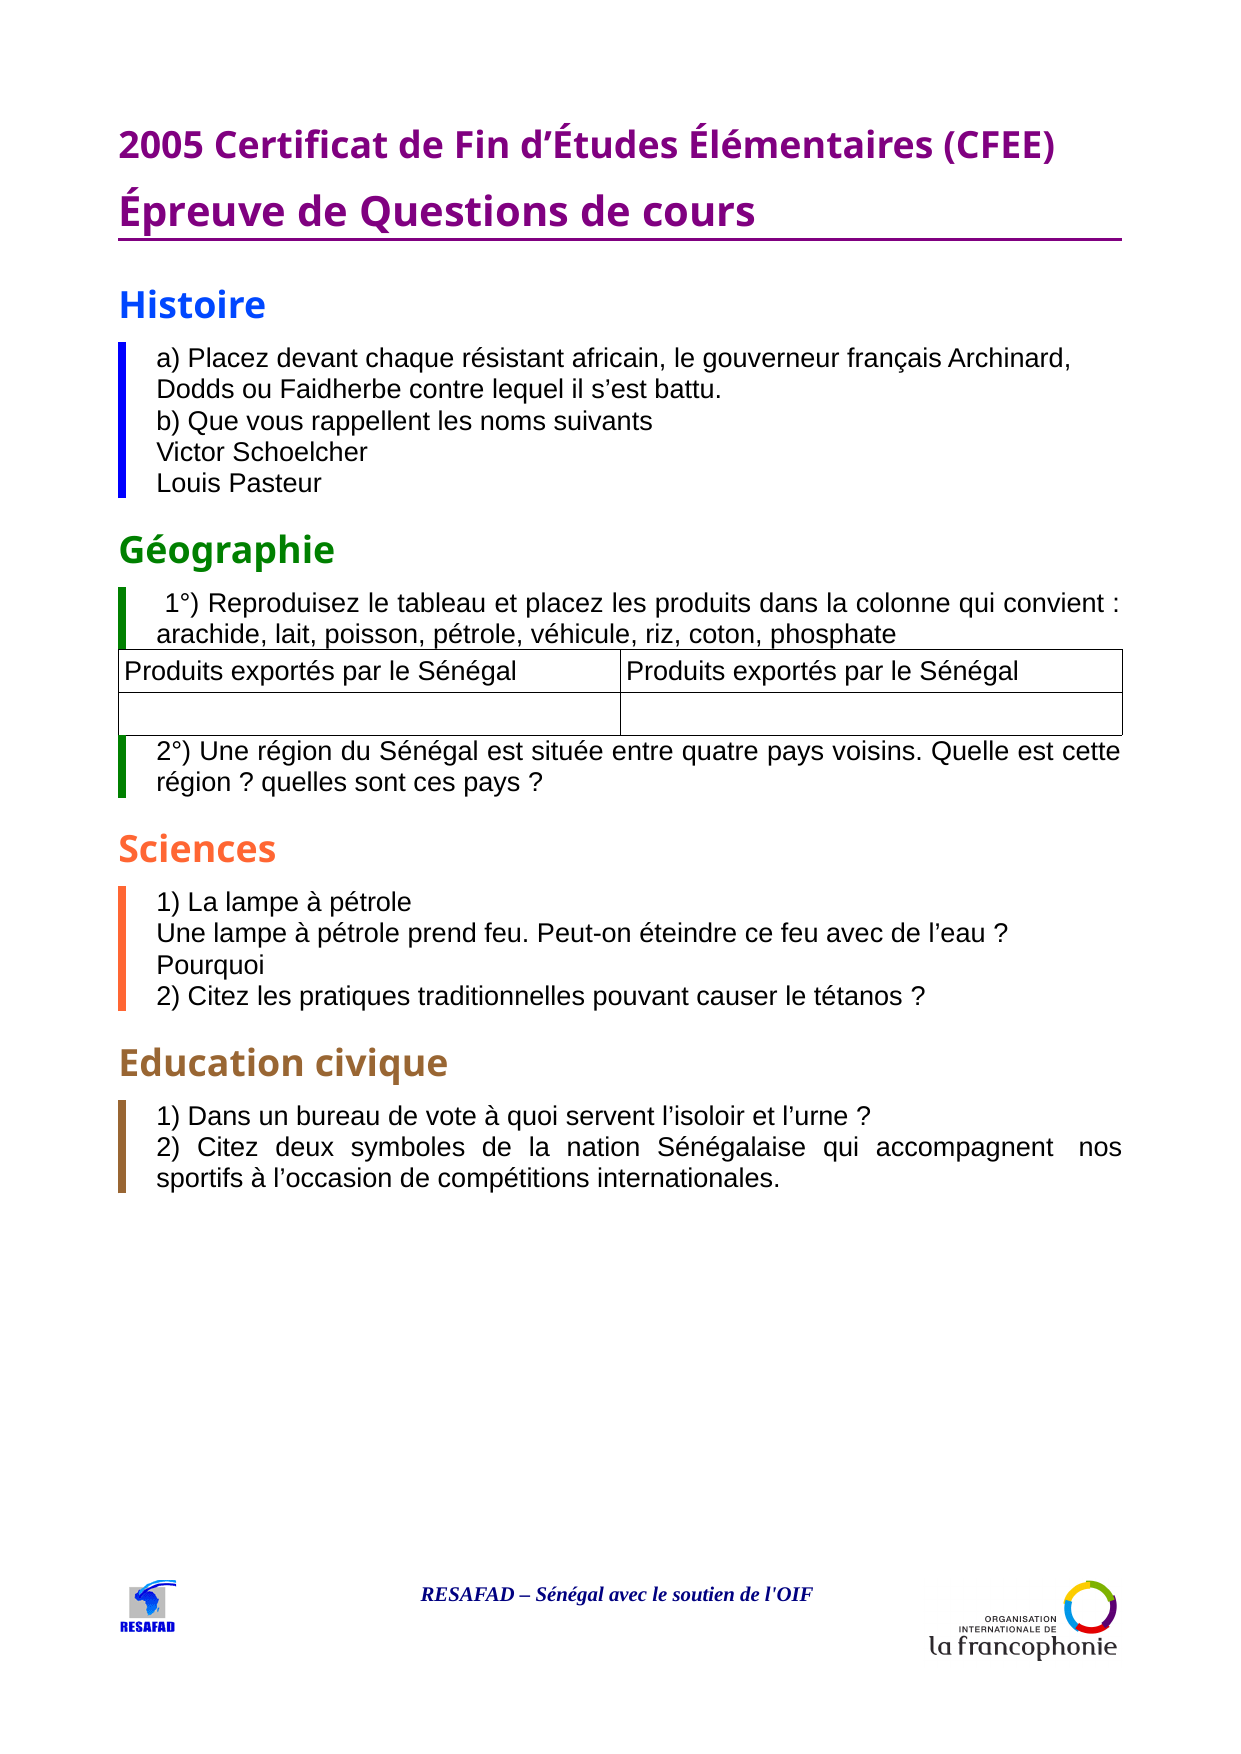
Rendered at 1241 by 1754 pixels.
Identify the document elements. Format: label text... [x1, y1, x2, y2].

text 2) Citez les pratiques traditionnelles pouvant causer le tétanos ? [126, 980, 1122, 1011]
subtitle a) Placez devant chaque résistant africain, le gouverneur français Archinard, Dodds ou Faidherbe contre lequel il s’est battu. [126, 342, 1122, 404]
text 1) La lampe à pétrole [126, 886, 1122, 917]
table_header Produits exportés par le Sénégal [621, 650, 1122, 692]
subtitle Histoire [118, 278, 1122, 329]
text Victor Schoelcher [126, 436, 1122, 467]
subtitle Education civique [118, 1036, 1122, 1087]
text 2005 Certificat de Fin d’Études Élémentaires (CFEE) [118, 118, 1122, 169]
text 1) Dans un bureau de vote à quoi servent l’isoloir et l’urne ? [126, 1100, 1122, 1131]
table_header Produits exportés par le Sénégal [119, 650, 620, 692]
text Louis Pasteur [126, 467, 1122, 498]
text Épreuve de Questions de cours [118, 182, 1122, 238]
table_cell [119, 693, 620, 735]
subtitle Sciences [118, 823, 1122, 874]
text 1°) Reproduisez le tableau et placez les produits dans la colonne qui convient : arachide, lait, poisson, pétrole, véhicule, riz, coton, phosphate [126, 587, 1122, 649]
subtitle Géographie [118, 523, 1122, 574]
text 2°) Une région du Sénégal est située entre quatre pays voisins. Quelle est cette région ? quelles sont ces pays ? [126, 736, 1122, 798]
picture [922, 1578, 1124, 1668]
text b) Que vous rappellent les noms suivants [126, 404, 1122, 436]
table_cell [621, 693, 1122, 735]
picture [120, 1580, 177, 1632]
text Une lampe à pétrole prend feu. Peut-on éteindre ce feu avec de l’eau ? Pourquoi [126, 917, 1122, 980]
text 2) Citez deux symboles de la nation Sénégalaise qui accompagnent nos sportifs à l’occasion de compétitions internationales. [126, 1131, 1122, 1193]
